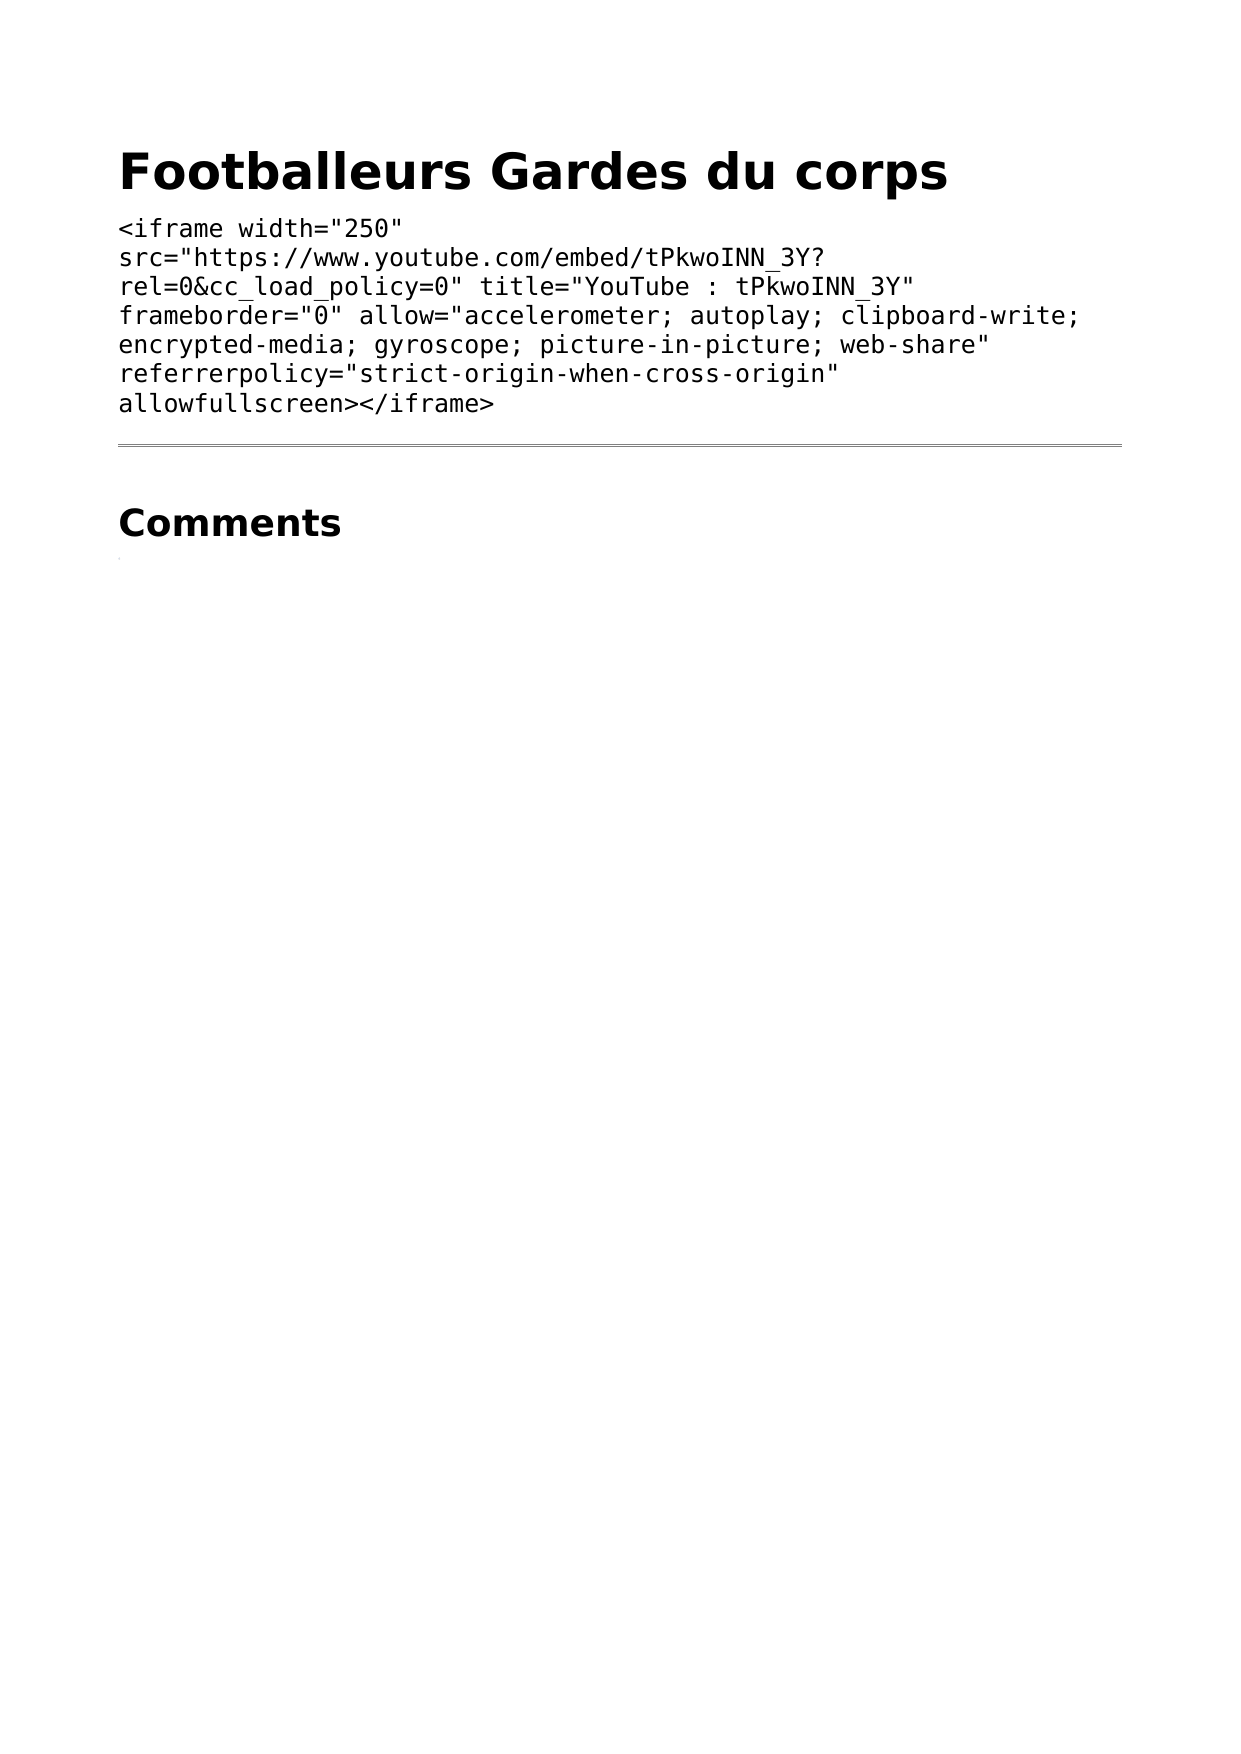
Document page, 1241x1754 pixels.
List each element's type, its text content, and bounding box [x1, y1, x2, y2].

subtitle Footballeurs Gardes du corps [118, 143, 1122, 201]
subtitle Comments [118, 501, 1122, 545]
text <iframe width="250" src="https://www.youtube.com/embed/tPkwoINN_3Y?rel=0&cc_load_policy=0" title="YouTube : tPkwoINN_3Y" frameborder="0" allow="accelerometer; autoplay; clipboard-write; encrypted-media; gyroscope; picture-in-picture; web-share" referrerpolicy="strict-origin-when-cross-origin" allowfullscreen></iframe> [118, 214, 1122, 418]
